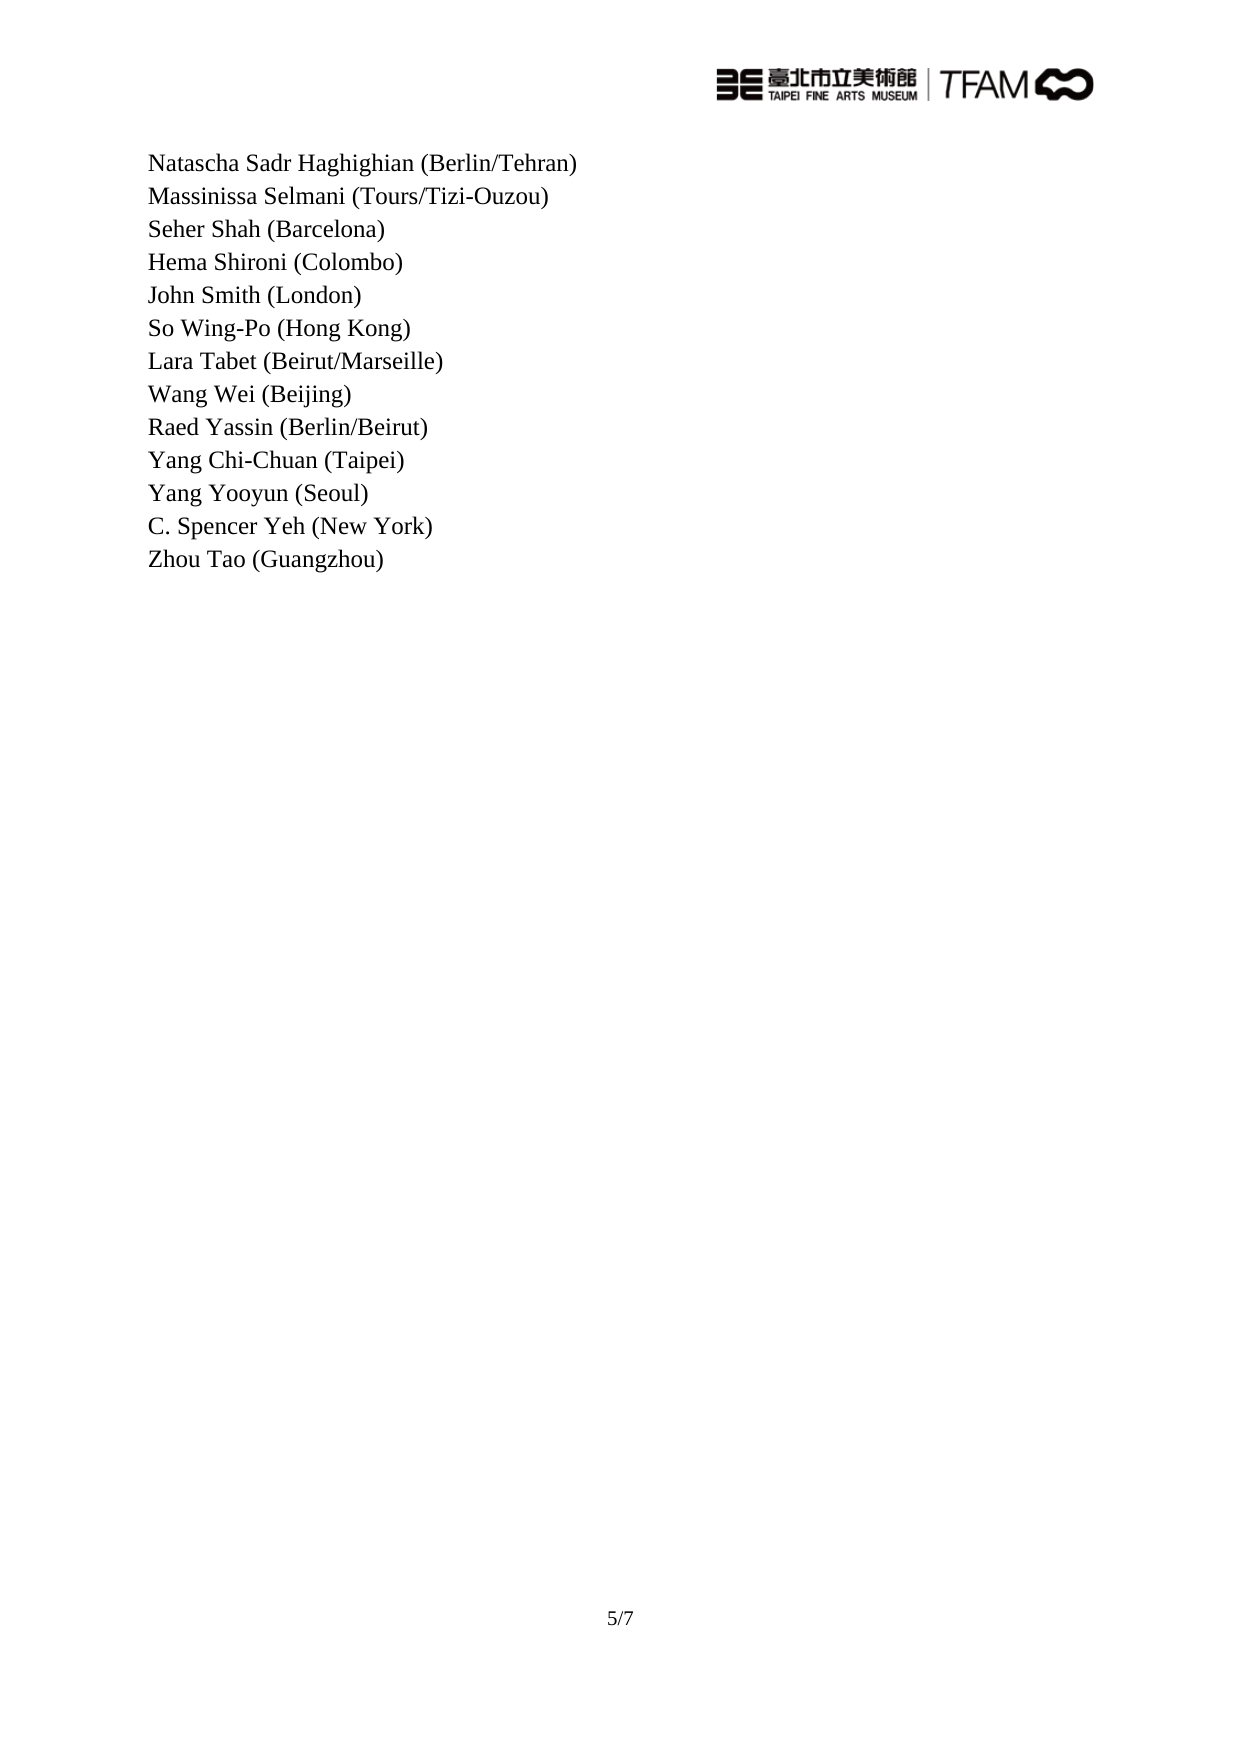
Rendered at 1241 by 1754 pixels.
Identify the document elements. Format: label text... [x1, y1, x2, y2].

text Massinissa Selmani (Tours/Tizi-Ouzou) [148, 181, 1092, 209]
text Raed Yassin (Berlin/Beirut) [148, 412, 1092, 441]
text C. Spencer Yeh (New York) [148, 511, 1092, 540]
text Natascha Sadr Haghighian (Berlin/Tehran) [148, 148, 1092, 176]
text Wang Wei (Beijing) [148, 379, 1092, 408]
text Yang Yooyun (Seoul) [148, 478, 1092, 507]
text Seher Shah (Barcelona) [148, 214, 1092, 242]
text Hema Shironi (Colombo) [148, 247, 1092, 276]
text Yang Chi-Chuan (Taipei) [148, 445, 1092, 474]
text John Smith (London) [148, 280, 1092, 308]
text Lara Tabet (Beirut/Marseille) [148, 346, 1092, 374]
text So Wing-Po (Hong Kong) [148, 313, 1092, 342]
text Zhou Tao (Guangzhou) [148, 544, 1092, 573]
